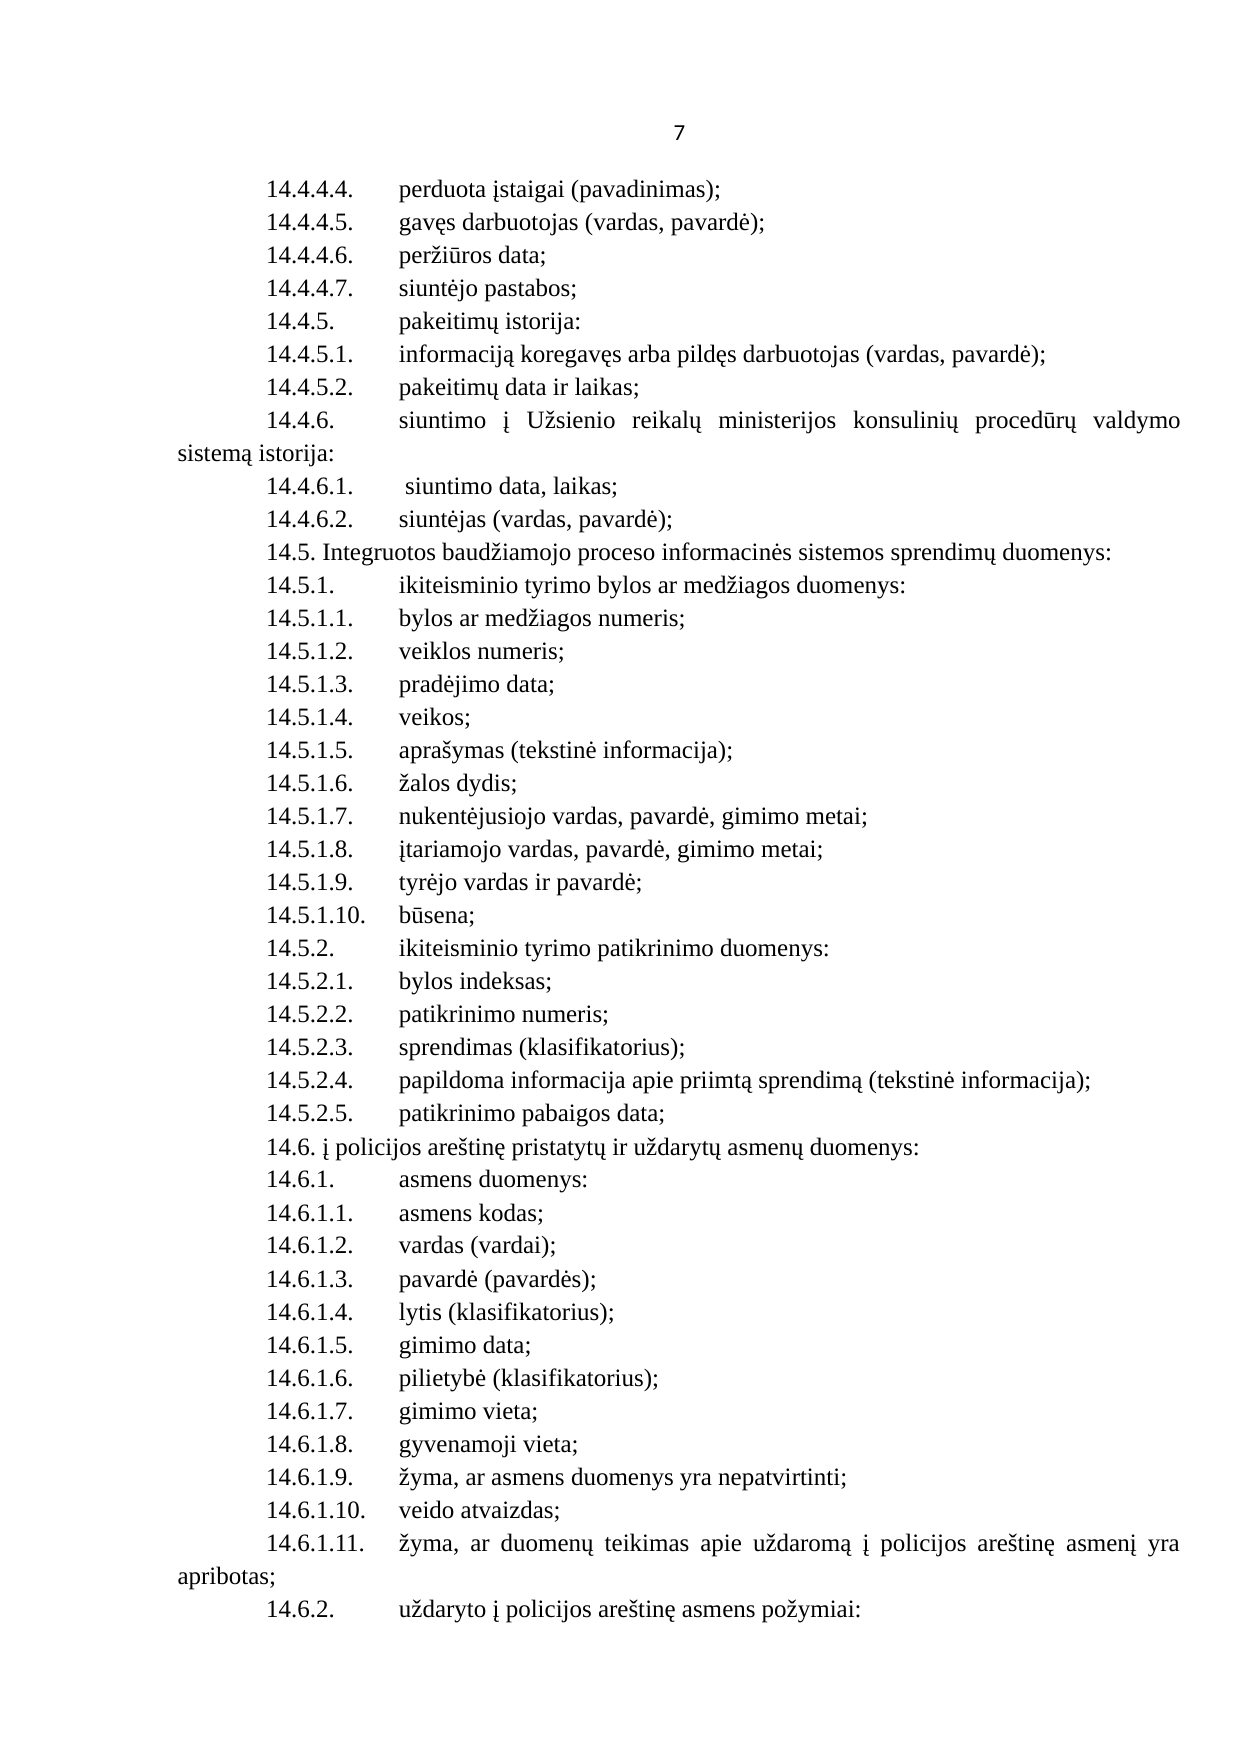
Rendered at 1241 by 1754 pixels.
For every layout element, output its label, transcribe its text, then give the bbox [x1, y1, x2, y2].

text 14.5.1.4. veikos; [177, 702, 1181, 731]
text 14.6.1.5. gimimo data; [177, 1330, 1181, 1358]
text 14.5.1.9. tyrėjo vardas ir pavardė; [177, 867, 1181, 896]
text 14.5.1. ikiteisminio tyrimo bylos ar medžiagos duomenys: [177, 570, 1181, 599]
text 14.4.4.6. peržiūros data; [177, 240, 1181, 269]
text 14.4.4.5. gavęs darbuotojas (vardas, pavardė); [177, 207, 1181, 236]
text 14.5.1.8. įtariamojo vardas, pavardė, gimimo metai; [177, 834, 1181, 863]
text 14.6.1.1. asmens kodas; [177, 1198, 1181, 1226]
text 14.4.5.1. informaciją koregavęs arba pildęs darbuotojas (vardas, pavardė); [177, 339, 1181, 368]
text 14.5.1.1. bylos ar medžiagos numeris; [177, 603, 1181, 632]
text 14.4.6.2. siuntėjas (vardas, pavardė); [177, 504, 1181, 533]
text 14.6.1.4. lytis (klasifikatorius); [177, 1297, 1181, 1325]
text 14.6.2. uždaryto į policijos areštinę asmens požymiai: [177, 1594, 1181, 1623]
text 14.5.1.5. aprašymas (tekstinė informacija); [177, 735, 1181, 764]
text 14.5.2.5. patikrinimo pabaigos data; [177, 1098, 1181, 1127]
text 14.4.5. pakeitimų istorija: [177, 306, 1181, 335]
text 14.4.4.4. perduota įstaigai (pavadinimas); [177, 174, 1181, 203]
text 14.5.1.3. pradėjimo data; [177, 669, 1181, 698]
text 14.5.1.10. būsena; [177, 900, 1181, 929]
text 14.6. į policijos areštinę pristatytų ir uždarytų asmenų duomenys: [177, 1132, 1181, 1160]
text 14.6.1.11. žyma, ar duomenų teikimas apie uždaromą į policijos areštinę asmenį yra apribotas; [177, 1528, 1181, 1589]
text 14.5.1.6. žalos dydis; [177, 768, 1181, 797]
text 14.5.1.7. nukentėjusiojo vardas, pavardė, gimimo metai; [177, 801, 1181, 830]
text 14.4.4.7. siuntėjo pastabos; [177, 273, 1181, 302]
text 14.6.1.9. žyma, ar asmens duomenys yra nepatvirtinti; [177, 1462, 1181, 1491]
text 14.5.2.1. bylos indeksas; [177, 966, 1181, 995]
text 14.5. Integruotos baudžiamojo proceso informacinės sistemos sprendimų duomenys: [177, 537, 1181, 566]
text 14.6.1.6. pilietybė (klasifikatorius); [177, 1363, 1181, 1391]
text 14.6.1. asmens duomenys: [177, 1164, 1181, 1193]
text 14.5.2.4. papildoma informacija apie priimtą sprendimą (tekstinė informacija); [177, 1066, 1181, 1094]
text 14.4.5.2. pakeitimų data ir laikas; [177, 372, 1181, 401]
text 14.6.1.10. veido atvaizdas; [177, 1495, 1181, 1523]
text 14.6.1.7. gimimo vieta; [177, 1396, 1181, 1424]
text 14.6.1.2. vardas (vardai); [177, 1231, 1181, 1259]
text 14.6.1.3. pavardė (pavardės); [177, 1264, 1181, 1292]
text 14.6.1.8. gyvenamoji vieta; [177, 1429, 1181, 1457]
text 14.4.6. siuntimo į Užsienio reikalų ministerijos konsulinių procedūrų valdymo sistemą istorija: [177, 405, 1181, 467]
text 14.5.2.2. patikrinimo numeris; [177, 999, 1181, 1028]
text 14.5.2. ikiteisminio tyrimo patikrinimo duomenys: [177, 933, 1181, 962]
text 14.5.2.3. sprendimas (klasifikatorius); [177, 1032, 1181, 1061]
text 14.5.1.2. veiklos numeris; [177, 636, 1181, 665]
text 14.4.6.1. siuntimo data, laikas; [177, 471, 1181, 500]
